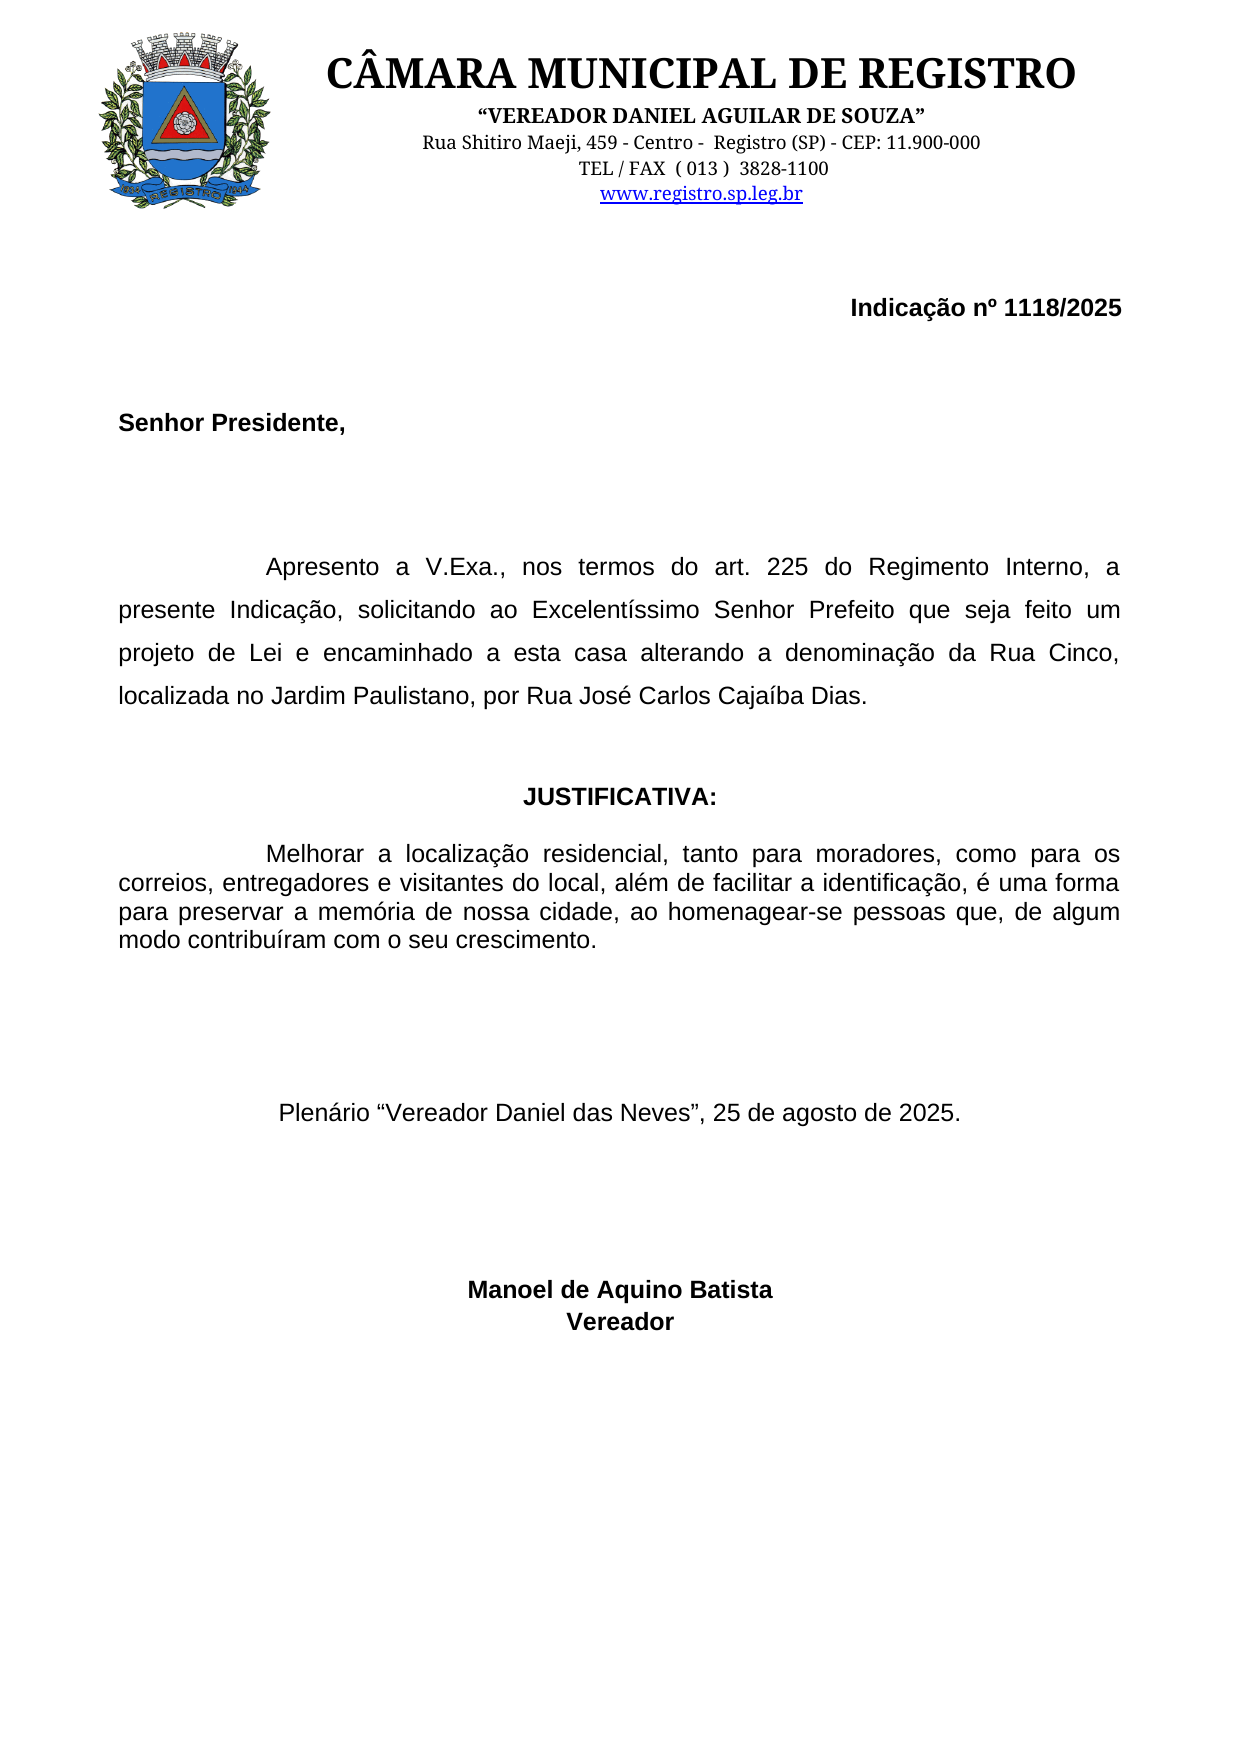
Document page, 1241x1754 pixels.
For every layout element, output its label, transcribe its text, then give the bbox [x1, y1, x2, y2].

picture [94, 26, 275, 214]
text JUSTIFICATIVA: [118, 782, 1122, 810]
text Melhorar a localização residencial, tanto para moradores, como para os correios, entregadores e visitantes do local, além de facilitar a identificação, é uma forma para preservar a memória de nossa cidade, ao homenagear-se pessoas que, de algum modo contribuíram com o seu crescimento. [118, 839, 1122, 954]
text Manoel de Aquino Batista [118, 1273, 1122, 1304]
text Indicação nº 1118/2025 [118, 293, 1122, 322]
text Apresento a V.Exa., nos termos do art. 225 do Regimento Interno, a presente Indicação, solicitando ao Excelentíssimo Senhor Prefeito que seja feito um projeto de Lei e encaminhado a esta casa alterando a denominação da Rua Cinco, localizada no Jardim Paulistano, por Rua José Carlos Cajaíba Dias. [118, 552, 1122, 710]
text Senhor Presidente, [118, 408, 1122, 437]
text Vereador [118, 1304, 1122, 1335]
text Plenário “Vereador Daniel das Neves”, 25 de agosto de 2025. [118, 1098, 1122, 1127]
